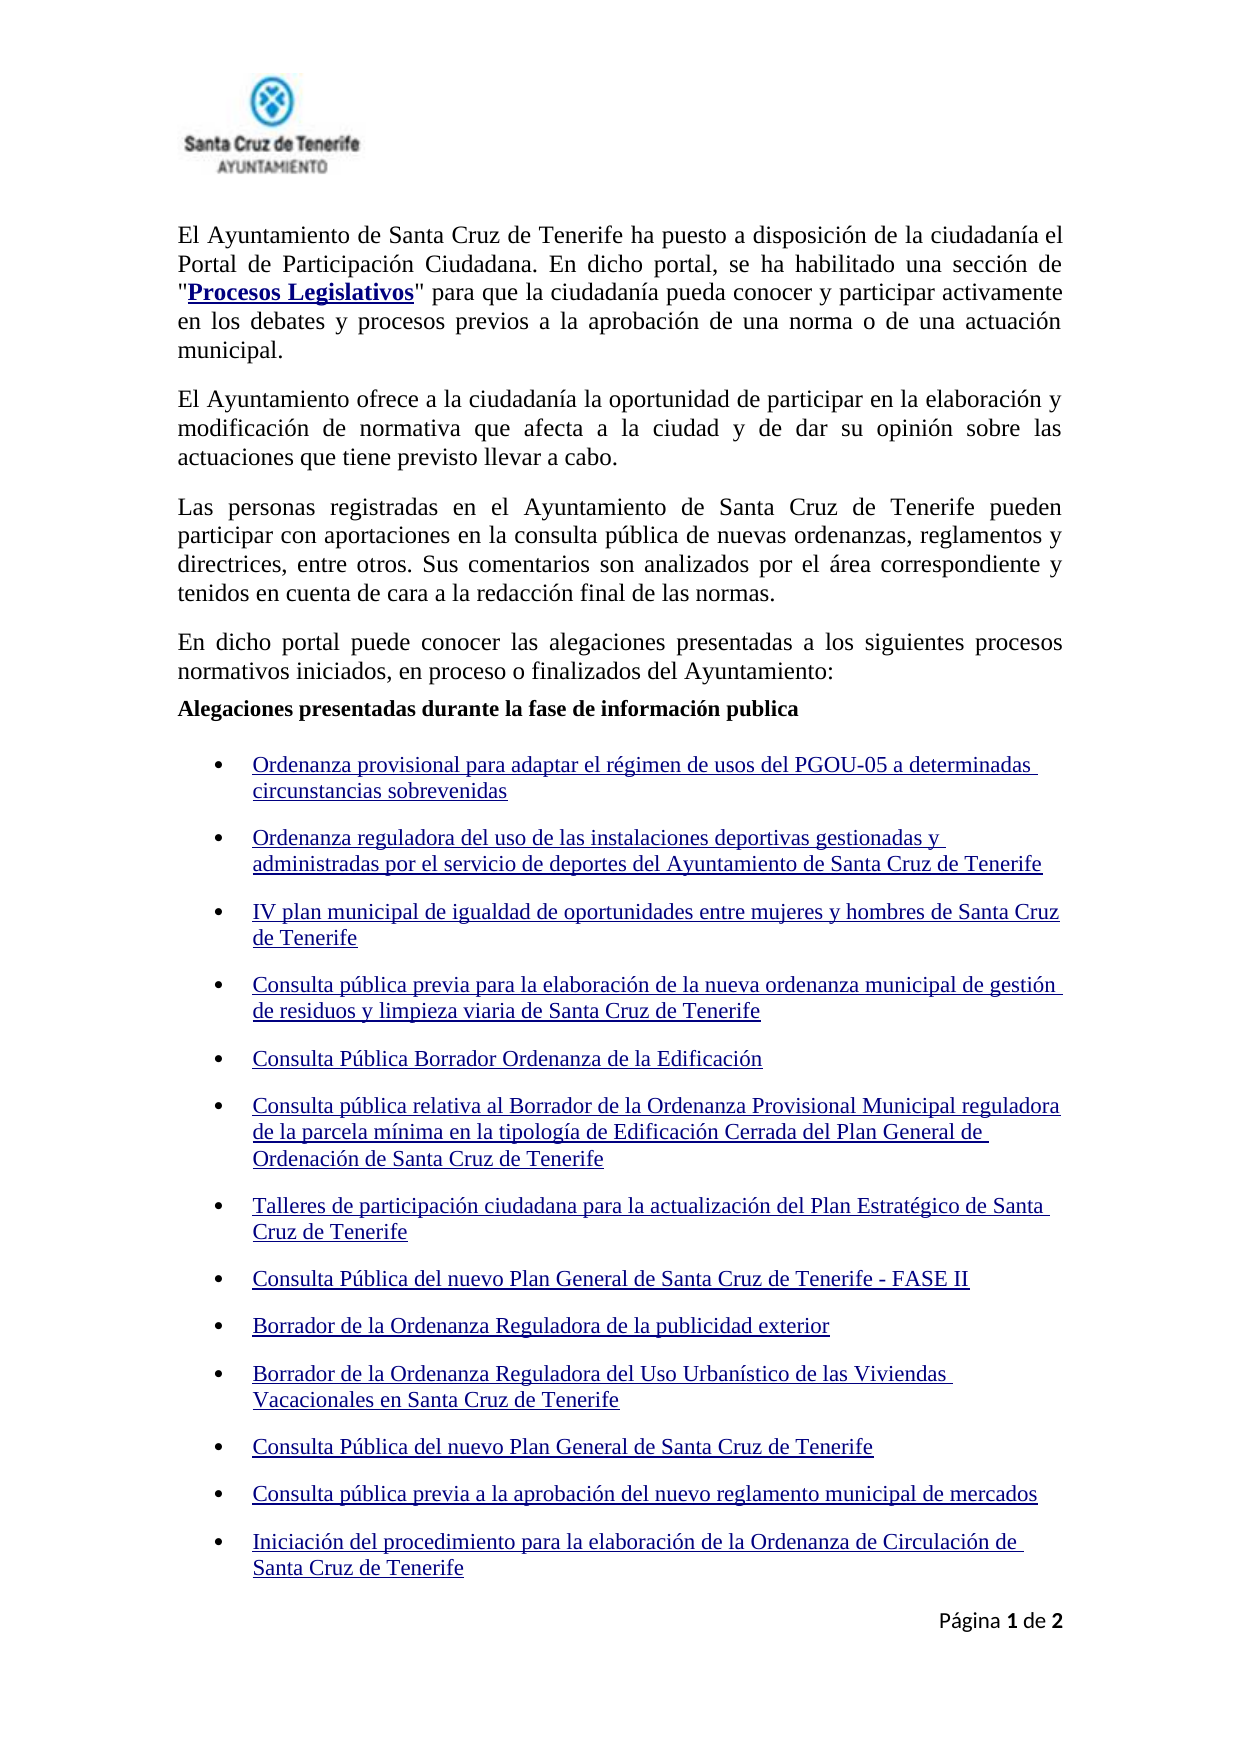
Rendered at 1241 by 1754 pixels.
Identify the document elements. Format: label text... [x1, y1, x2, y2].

text El Ayuntamiento de Santa Cruz de Tenerife ha puesto a disposición de la ciudadanía el Portal de Participación Ciudadana. En dicho portal, se ha habilitado una sección de "Procesos Legislativos" para que la ciudadanía pueda conocer y participar activamente en los debates y procesos previos a la aprobación de una norma o de una actuación municipal. [177, 220, 1063, 364]
list Consulta pública previa a la aprobación del nuevo reglamento municipal de mercados [215, 1481, 1063, 1507]
list Consulta pública previa para la elaboración de la nueva ordenanza municipal de gestión de residuos y limpieza viaria de Santa Cruz de Tenerife [215, 971, 1063, 1024]
list Consulta Pública Borrador Ordenanza de la Edificación [215, 1045, 1063, 1071]
list IV plan municipal de igualdad de oportunidades entre mujeres y hombres de Santa Cruz de Tenerife [215, 898, 1063, 950]
text En dicho portal puede conocer las alegaciones presentadas a los siguientes procesos normativos iniciados, en proceso o finalizados del Ayuntamiento: [177, 627, 1063, 685]
list Ordenanza reguladora del uso de las instalaciones deportivas gestionadas y administradas por el servicio de deportes del Ayuntamiento de Santa Cruz de Tenerife [215, 824, 1063, 877]
list Consulta pública relativa al Borrador de la Ordenanza Provisional Municipal reguladora de la parcela mínima en la tipología de Edificación Cerrada del Plan General de Ordenación de Santa Cruz de Tenerife [215, 1092, 1063, 1171]
list Ordenanza provisional para adaptar el régimen de usos del PGOU-05 a determinadas circunstancias sobrevenidas [215, 751, 1063, 803]
list Iniciación del procedimiento para la elaboración de la Ordenanza de Circulación de Santa Cruz de Tenerife [215, 1528, 1063, 1580]
text Alegaciones presentadas durante la fase de información publica [177, 695, 1063, 722]
list Borrador de la Ordenanza Reguladora del Uso Urbanístico de las Viviendas Vacacionales en Santa Cruz de Tenerife [215, 1360, 1063, 1412]
list Talleres de participación ciudadana para la actualización del Plan Estratégico de Santa Cruz de Tenerife [215, 1192, 1063, 1244]
text El Ayuntamiento ofrece a la ciudadanía la oportunidad de participar en la elaboración y modificación de normativa que afecta a la ciudad y de dar su opinión sobre las actuaciones que tiene previsto llevar a cabo. [177, 384, 1063, 471]
list Consulta Pública del nuevo Plan General de Santa Cruz de Tenerife - FASE II [215, 1265, 1063, 1292]
list Borrador de la Ordenanza Reguladora de la publicidad exterior [215, 1313, 1063, 1339]
list Consulta Pública del nuevo Plan General de Santa Cruz de Tenerife [215, 1433, 1063, 1460]
text Las personas registradas en el Ayuntamiento de Santa Cruz de Tenerife pueden participar con aportaciones en la consulta pública de nuevas ordenanzas, reglamentos y directrices, entre otros. Sus comentarios son analizados por el área correspondiente y tenidos en cuenta de cara a la redacción final de las normas. [177, 492, 1063, 607]
